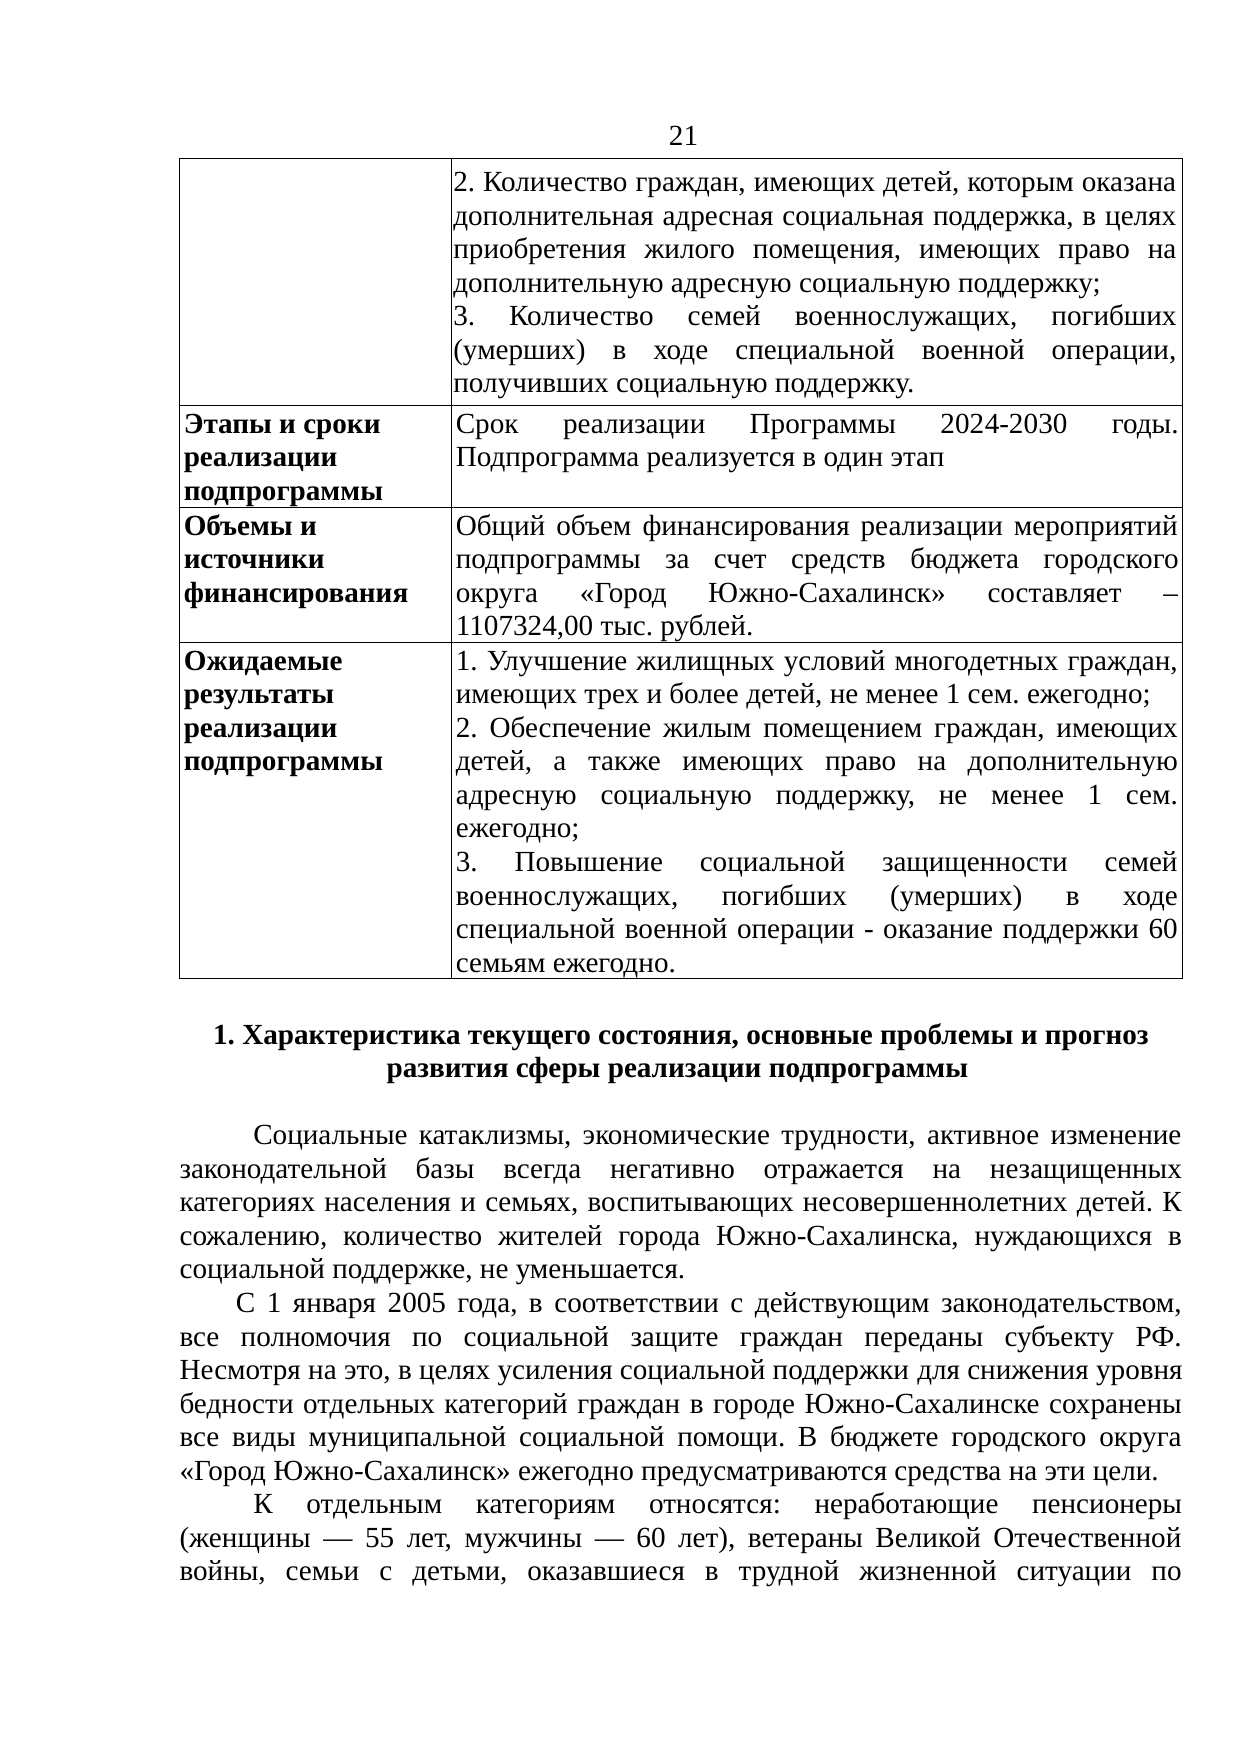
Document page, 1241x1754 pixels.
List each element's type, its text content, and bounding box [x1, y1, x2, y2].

table_cell 1. Улучшение жилищных условий многодетных граждан, имеющих трех и более детей, не менее 1 сем. ежегодно; 2. Обеспечение жилым помещением граждан, имеющих детей, а также имеющих право на дополнительную адресную социальную поддержку, не менее 1 сем. ежегодно; 3. Повышение социальной защищенности семей военнослужащих, погибших (умерших) в ходе специальной военной операции - оказание поддержки 60 семьям ежегодно. [452, 643, 1182, 978]
list 1. Характеристика текущего состояния, основные проблемы и прогноз развития сферы реализации подпрограммы [179, 1017, 1183, 1084]
table_cell [180, 159, 451, 405]
list С 1 января 2005 года, в соответствии с действующим законодательством, все полномочия по социальной защите граждан переданы субъекту РФ. Несмотря на это, в целях усиления социальной поддержки для снижения уровня бедности отдельных категорий граждан в городе Южно-Сахалинске сохранены все виды муниципальной социальной помощи. В бюджете городского округа «Город Южно-Сахалинск» ежегодно предусматриваются средства на эти цели. [179, 1285, 1183, 1486]
table_cell Ожидаемые результаты реализации подпрограммы [180, 643, 451, 978]
table_cell Срок реализации Программы 2024-2030 годы. Подпрограмма реализуется в один этап [452, 406, 1182, 507]
table_cell 2. Количество граждан, имеющих детей, которым оказана дополнительная адресная социальная поддержка, в целях приобретения жилого помещения, имеющих право на дополнительную адресную социальную поддержку; 3. Количество семей военнослужащих, погибших (умерших) в ходе специальной военной операции, получивших социальную поддержку. [452, 159, 1182, 405]
text К отдельным категориям относятся: неработающие пенсионеры (женщины — 55 лет, мужчины — 60 лет), ветераны Великой Отечественной войны, семьи с детьми, оказавшиеся в трудной жизненной ситуации по [179, 1486, 1183, 1587]
table_cell Объемы и источники финансирования [180, 508, 451, 642]
list Социальные катаклизмы, экономические трудности, активное изменение законодательной базы всегда негативно отражается на незащищенных категориях населения и семьях, воспитывающих несовершеннолетних детей. К сожалению, количество жителей города Южно-Сахалинска, нуждающихся в социальной поддержке, не уменьшается. [179, 1117, 1183, 1285]
